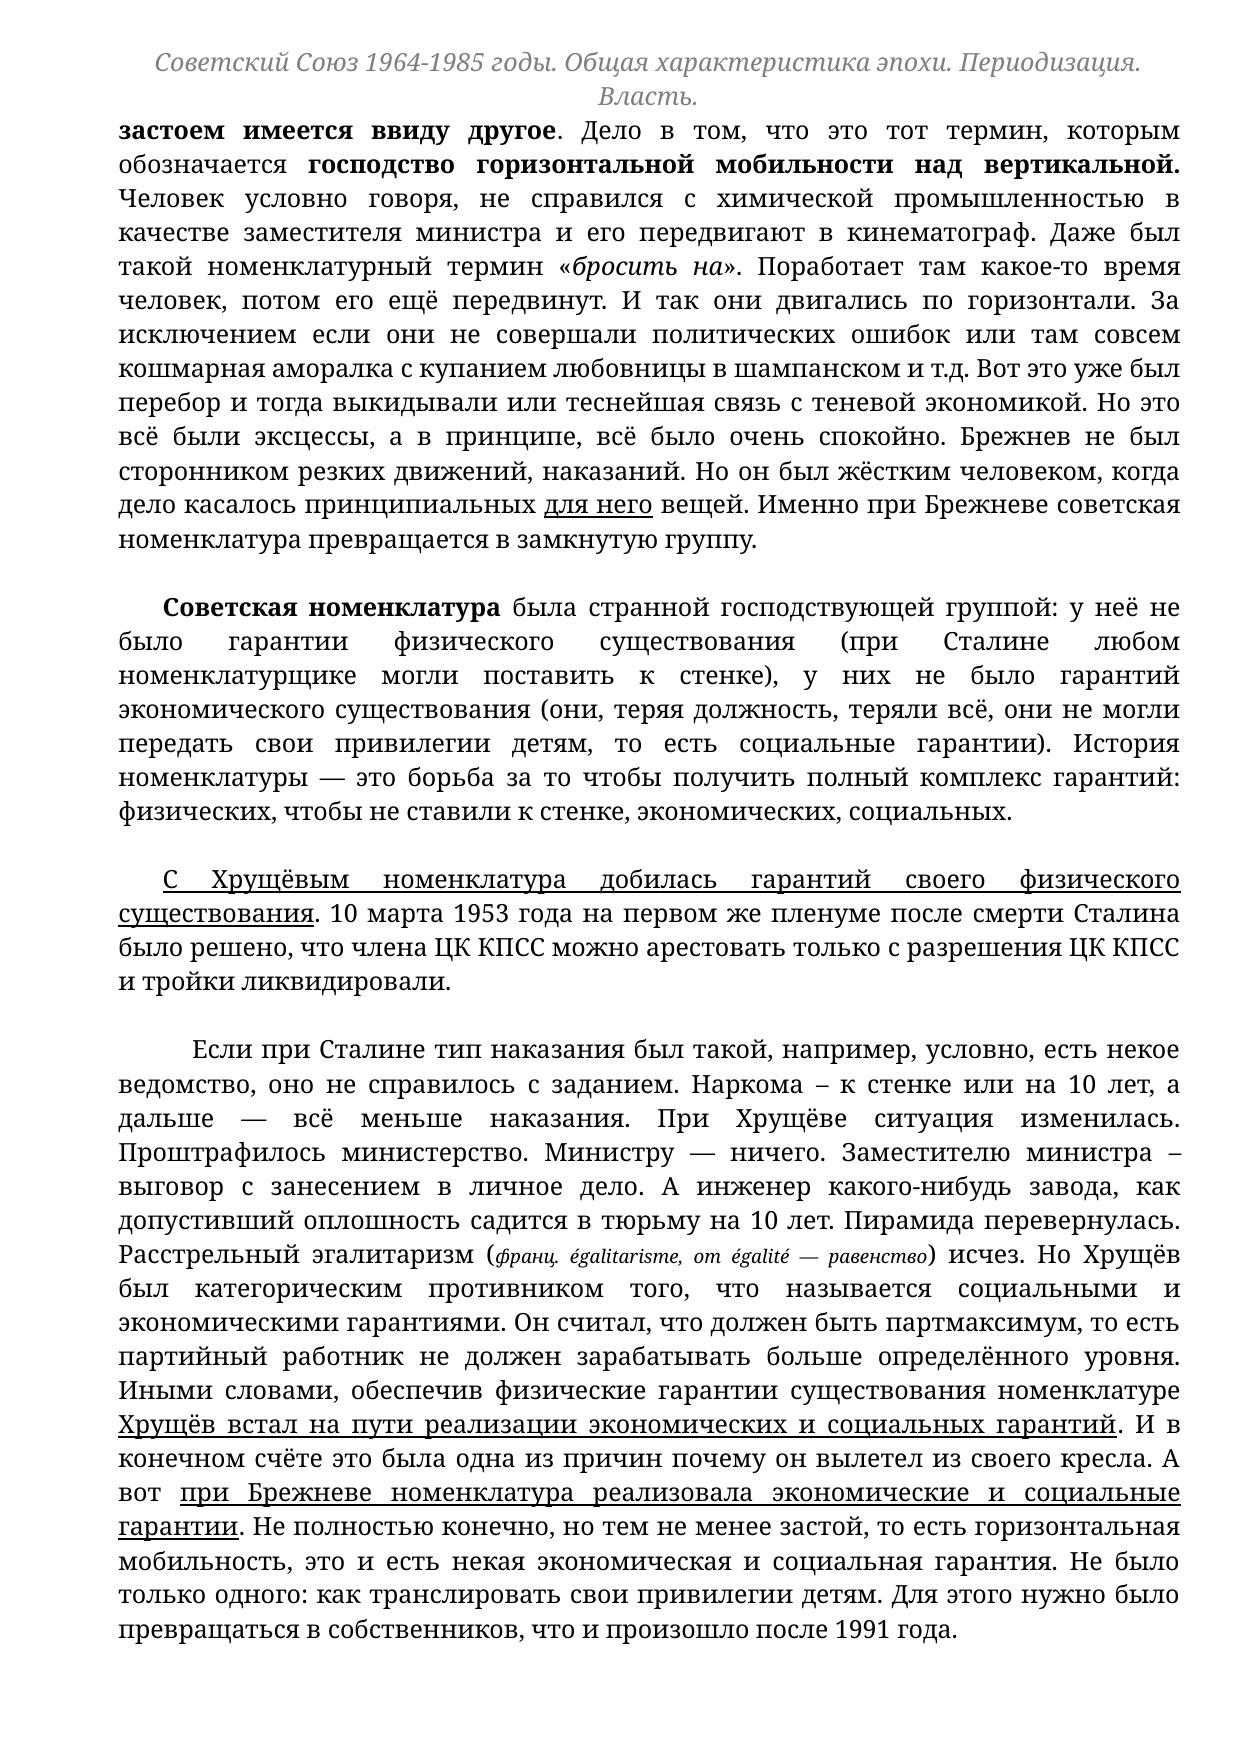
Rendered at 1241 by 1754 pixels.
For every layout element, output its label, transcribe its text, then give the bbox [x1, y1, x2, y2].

text С Хрущёвым номенклатура добилась гарантий своего физического существования. 10 марта 1953 года на первом же пленуме после смерти Сталина было решено, что члена ЦК КПСС можно арестовать только с разрешения ЦК КПСС и тройки ликвидировали. [118, 862, 1181, 998]
text Если при Сталине тип наказания был такой, например, условно, есть некое ведомство, оно не справилось с заданием. Наркома – к стенке или на 10 лет, а дальше — всё меньше наказания. При Хрущёве ситуация изменилась. Проштрафилось министерство. Министру — ничего. Заместителю министра – выговор с занесением в личное дело. А инженер какого-нибудь завода, как допустивший оплошность садится в тюрьму на 10 лет. Пирамида перевернулась. Расстрельный эгалитаризм (франц. égalitarisme, от égalité — равенство) исчез. Но Хрущёв был категорическим противником того, что называется социальными и экономическими гарантиями. Он считал, что должен быть партмаксимум, то есть партийный работник не должен зарабатывать больше определённого уровня. Иными словами, обеспечив физические гарантии существования номенклатуре Хрущёв встал на пути реализации экономических и социальных гарантий. И в конечном счёте это была одна из причин почему он вылетел из своего кресла. А вот при Брежневе номенклатура реализовала экономические и социальные гарантии. Не полностью конечно, но тем не менее застой, то есть горизонтальная мобильность, это и есть некая экономическая и социальная гарантия. Не было только одного: как транслировать свои привилегии детям. Для этого нужно было превращаться в собственников, что и произошло после 1991 года. [118, 1032, 1181, 1645]
text Советская номенклатура была странной господствующей группой: у неё не было гарантии физического существования (при Сталине любом номенклатурщике могли поставить к стенке), у них не было гарантий экономического существования (они, теряя должность, теряли всё, они не могли передать свои привилегии детям, то есть социальные гарантии). История номенклатуры — это борьба за то чтобы получить полный комплекс гарантий: физических, чтобы не ставили к стенке, экономических, социальных. [118, 589, 1181, 828]
text застоем имеется ввиду другое. Дело в том, что это тот термин, которым обозначается господство горизонтальной мобильности над вертикальной. Человек условно говоря, не справился с химической промышленностью в качестве заместителя министра и его передвигают в кинематограф. Даже был такой номенклатурный термин «бросить на». Поработает там какое-то время человек, потом его ещё передвинут. И так они двигались по горизонтали. За исключением если они не совершали политических ошибок или там совсем кошмарная аморалка с купанием любовницы в шампанском и т.д. Вот это уже был перебор и тогда выкидывали или теснейшая связь с теневой экономикой. Но это всё были эксцессы, а в принципе, всё было очень спокойно. Брежнев не был сторонником резких движений, наказаний. Но он был жёстким человеком, когда дело касалось принципиальных для него вещей. Именно при Брежневе советская номенклатура превращается в замкнутую группу. [118, 112, 1181, 555]
